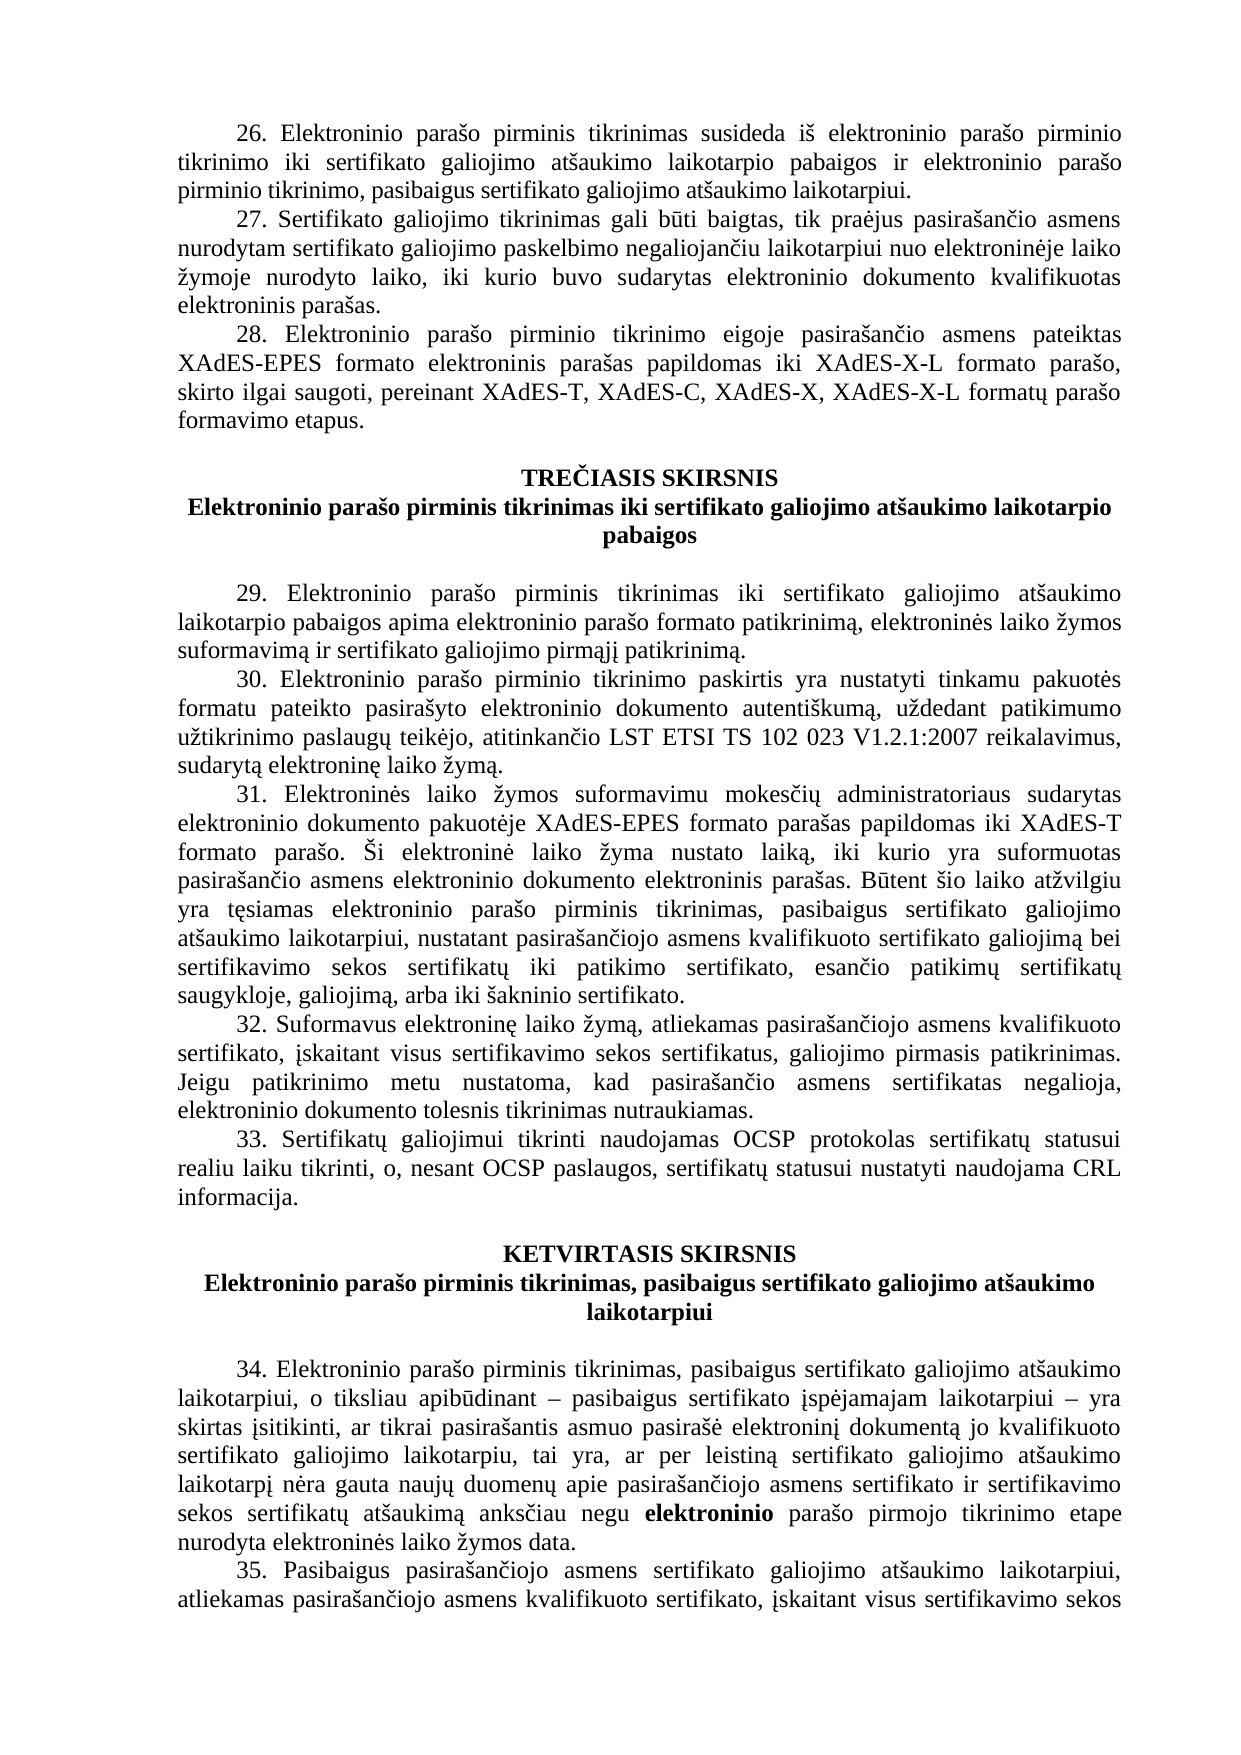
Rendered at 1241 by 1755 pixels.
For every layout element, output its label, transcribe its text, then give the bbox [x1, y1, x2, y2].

text 33. Sertifikatų galiojimui tikrinti naudojamas OCSP protokolas sertifikatų statusui realiu laiku tikrinti, o, nesant OCSP paslaugos, sertifikatų statusui nustatyti naudojama CRL informacija. [177, 1124, 1122, 1211]
text 30. Elektroninio parašo pirminio tikrinimo paskirtis yra nustatyti tinkamu pakuotės formatu pateikto pasirašyto elektroninio dokumento autentiškumą, uždedant patikimumo užtikrinimo paslaugų teikėjo, atitinkančio LST ETSI TS 102 023 V1.2.1:2007 reikalavimus, sudarytą elektroninę laiko žymą. [177, 664, 1122, 779]
text 34. Elektroninio parašo pirminis tikrinimas, pasibaigus sertifikato galiojimo atšaukimo laikotarpiui, o tiksliau apibūdinant – pasibaigus sertifikato įspėjamajam laikotarpiui – yra skirtas įsitikinti, ar tikrai pasirašantis asmuo pasirašė elektroninį dokumentą jo kvalifikuoto sertifikato galiojimo laikotarpiu, tai yra, ar per leistiną sertifikato galiojimo atšaukimo laikotarpį nėra gauta naujų duomenų apie pasirašančiojo asmens sertifikato ir sertifikavimo sekos sertifikatų atšaukimą anksčiau negu elektroninio parašo pirmojo tikrinimo etape nurodyta elektroninės laiko žymos data. [177, 1354, 1122, 1556]
text Elektroninio parašo pirminis tikrinimas, pasibaigus sertifikato galiojimo atšaukimo laikotarpiui [177, 1268, 1122, 1326]
text 29. Elektroninio parašo pirminis tikrinimas iki sertifikato galiojimo atšaukimo laikotarpio pabaigos apima elektroninio parašo formato patikrinimą, elektroninės laiko žymos suformavimą ir sertifikato galiojimo pirmąjį patikrinimą. [177, 578, 1122, 664]
text Elektroninio parašo pirminis tikrinimas iki sertifikato galiojimo atšaukimo laikotarpio pabaigos [177, 492, 1122, 549]
text TREČIASIS SKIRSNIS [177, 463, 1122, 492]
text 32. Suformavus elektroninę laiko žymą, atliekamas pasirašančiojo asmens kvalifikuoto sertifikato, įskaitant visus sertifikavimo sekos sertifikatus, galiojimo pirmasis patikrinimas. Jeigu patikrinimo metu nustatoma, kad pasirašančio asmens sertifikatas negalioja, elektroninio dokumento tolesnis tikrinimas nutraukiamas. [177, 1009, 1122, 1124]
text 26. Elektroninio parašo pirminis tikrinimas susideda iš elektroninio parašo pirminio tikrinimo iki sertifikato galiojimo atšaukimo laikotarpio pabaigos ir elektroninio parašo pirminio tikrinimo, pasibaigus sertifikato galiojimo atšaukimo laikotarpiui. [177, 118, 1122, 204]
text 31. Elektroninės laiko žymos suformavimu mokesčių administratoriaus sudarytas elektroninio dokumento pakuotėje XAdES-EPES formato parašas papildomas iki XAdES-T formato parašo. Ši elektroninė laiko žyma nustato laiką, iki kurio yra suformuotas pasirašančio asmens elektroninio dokumento elektroninis parašas. Būtent šio laiko atžvilgiu yra tęsiamas elektroninio parašo pirminis tikrinimas, pasibaigus sertifikato galiojimo atšaukimo laikotarpiui, nustatant pasirašančiojo asmens kvalifikuoto sertifikato galiojimą bei sertifikavimo sekos sertifikatų iki patikimo sertifikato, esančio patikimų sertifikatų saugykloje, galiojimą, arba iki šakninio sertifikato. [177, 779, 1122, 1009]
text 27. Sertifikato galiojimo tikrinimas gali būti baigtas, tik praėjus pasirašančio asmens nurodytam sertifikato galiojimo paskelbimo negaliojančiu laikotarpiui nuo elektroninėje laiko žymoje nurodyto laiko, iki kurio buvo sudarytas elektroninio dokumento kvalifikuotas elektroninis parašas. [177, 204, 1122, 319]
text 35. Pasibaigus pasirašančiojo asmens sertifikato galiojimo atšaukimo laikotarpiui, atliekamas pasirašančiojo asmens kvalifikuoto sertifikato, įskaitant visus sertifikavimo sekos [177, 1556, 1122, 1613]
text KETVIRTASIS SKIRSNIS [177, 1239, 1122, 1268]
text 28. Elektroninio parašo pirminio tikrinimo eigoje pasirašančio asmens pateiktas XAdES-EPES formato elektroninis parašas papildomas iki XAdES-X-L formato parašo, skirto ilgai saugoti, pereinant XAdES-T, XAdES-C, XAdES-X, XAdES-X-L formatų parašo formavimo etapus. [177, 319, 1122, 434]
